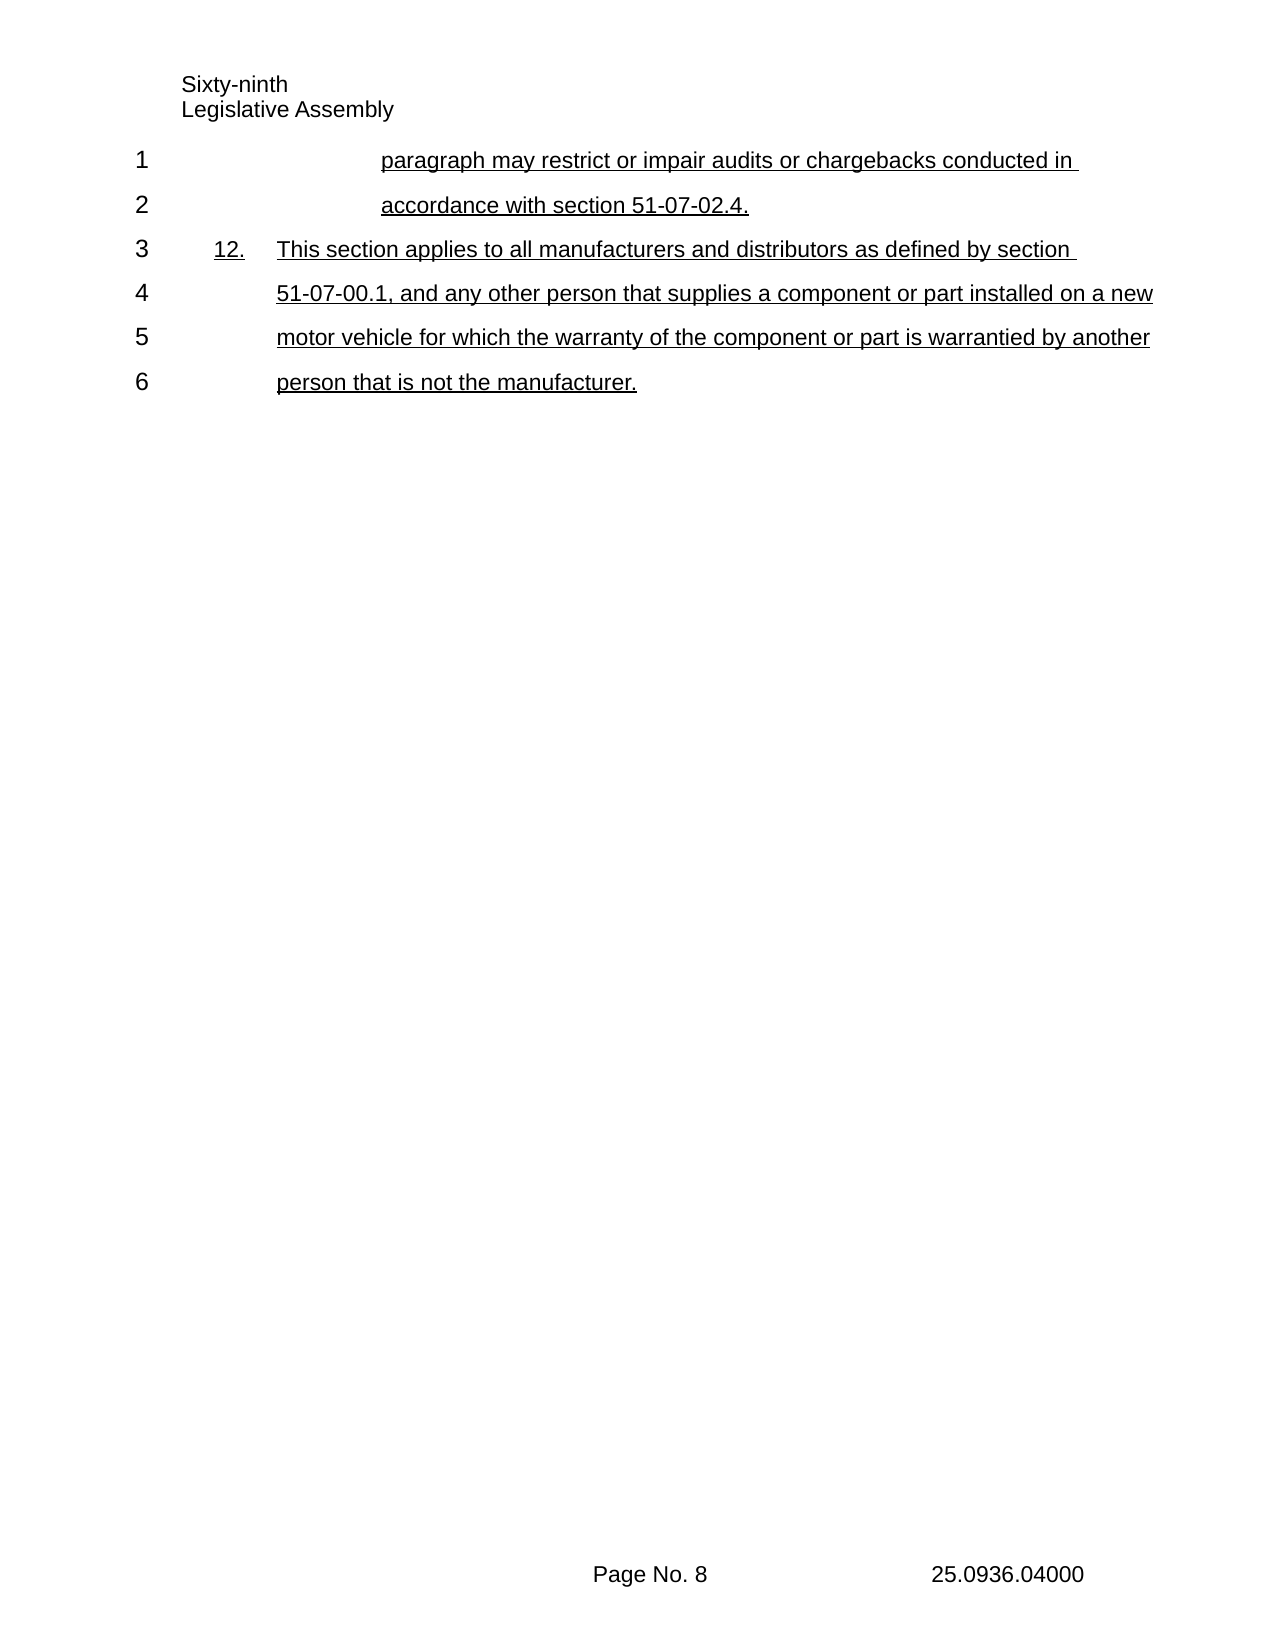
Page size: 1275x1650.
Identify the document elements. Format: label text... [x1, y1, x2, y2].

text paragraph may restrict or impair audits or chargebacks conducted in accordance with section 51­-07­-02.4. [181, 133, 1154, 222]
text 12. This section applies to all manufacturers and distributors as defined by section 51‑07‑00.1, and any other person that supplies a component or part installed on a new motor vehicle for which the warranty of the component or part is warrantied by another person that is not the manufacturer. [181, 222, 1154, 399]
